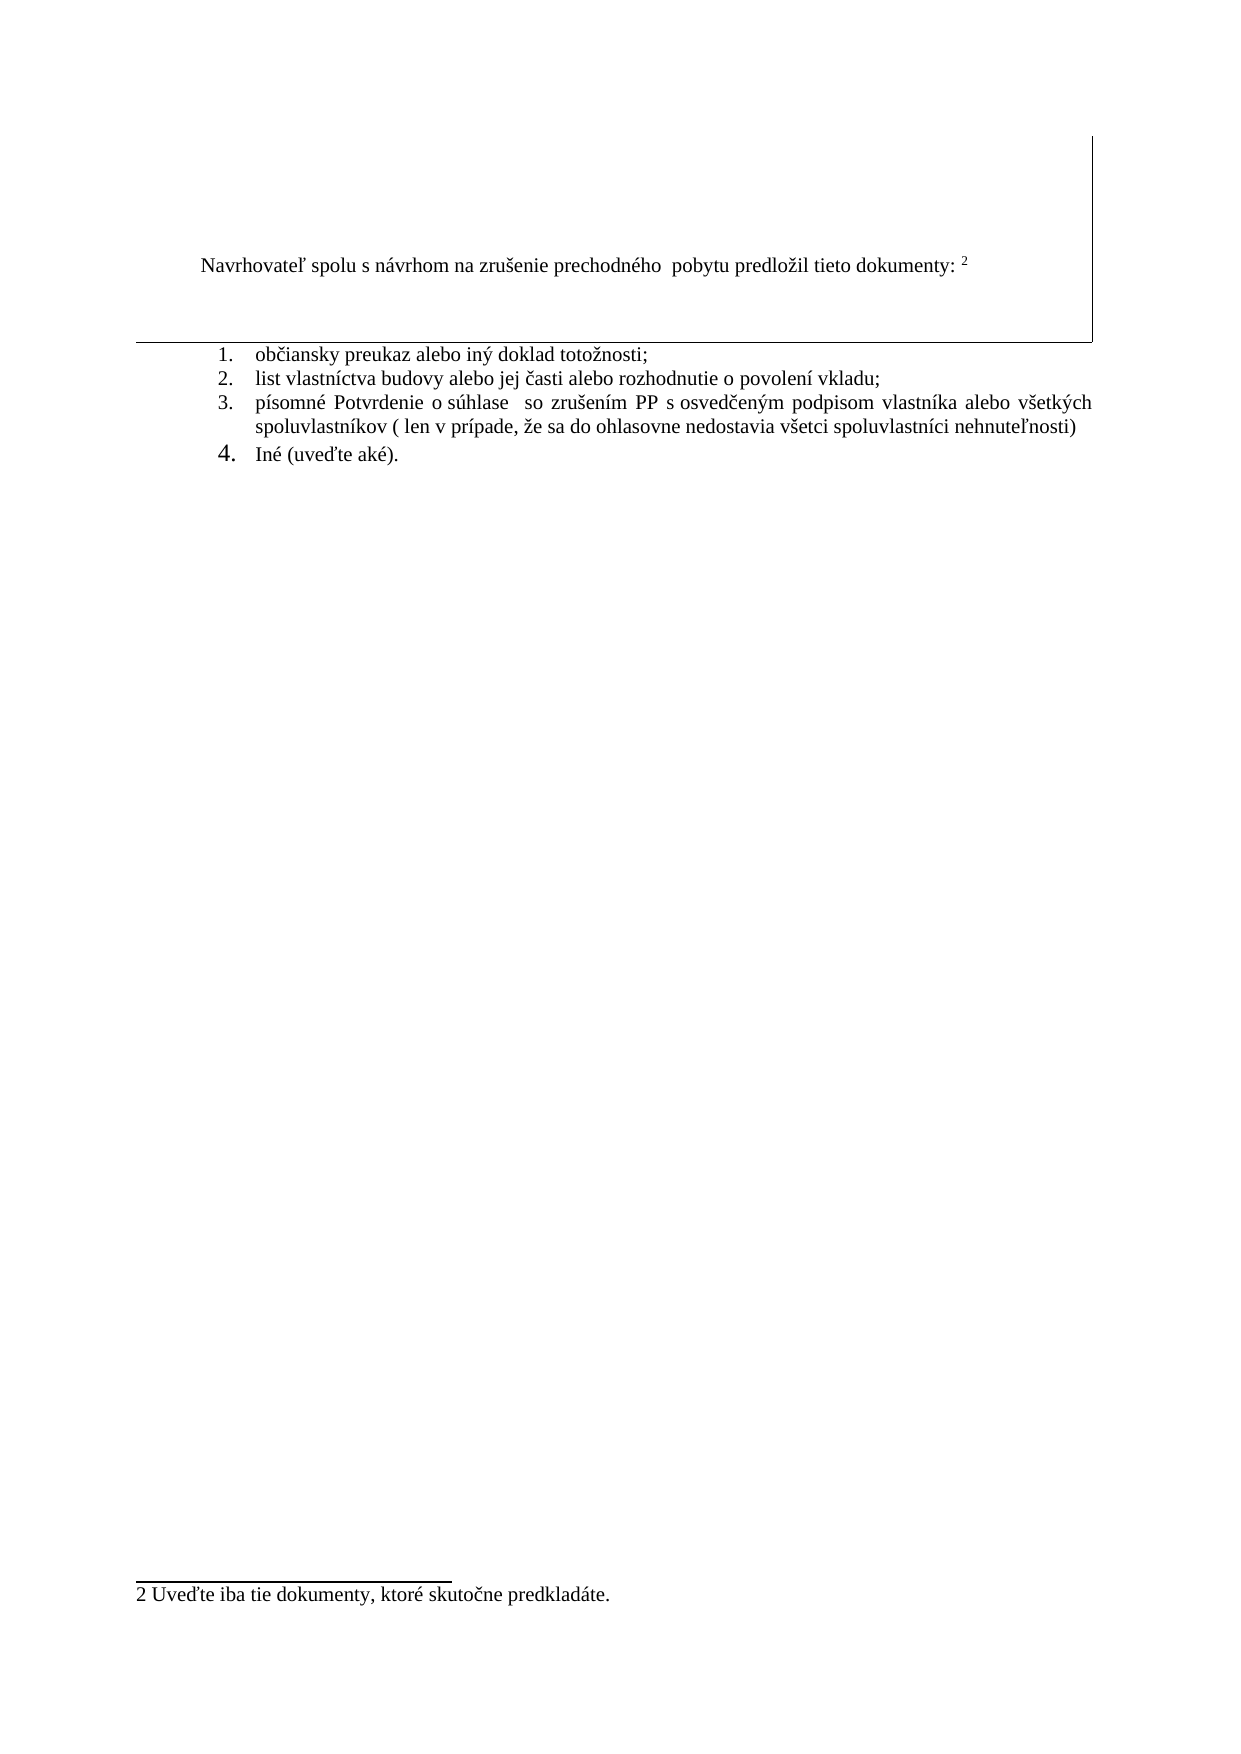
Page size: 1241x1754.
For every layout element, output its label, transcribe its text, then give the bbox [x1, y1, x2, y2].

text Navrhovateľ spolu s návrhom na zrušenie prechodného pobytu predložil tieto dokumenty: [136, 253, 1092, 342]
list Iné (uveďte aké). [218, 438, 1092, 467]
text Uveďte iba tie dokumenty, ktoré skutočne predkladáte. [136, 1582, 1092, 1606]
list písomné Potvrdenie o súhlase so zrušením PP s osvedčeným podpisom vlastníka alebo všetkých spoluvlastníkov ( len v prípade, že sa do ohlasovne nedostavia všetci spoluvlastníci nehnuteľnosti) [218, 390, 1092, 438]
list list vlastníctva budovy alebo jej časti alebo rozhodnutie o povolení vkladu; [218, 366, 1092, 390]
list občiansky preukaz alebo iný doklad totožnosti; [218, 342, 1092, 366]
